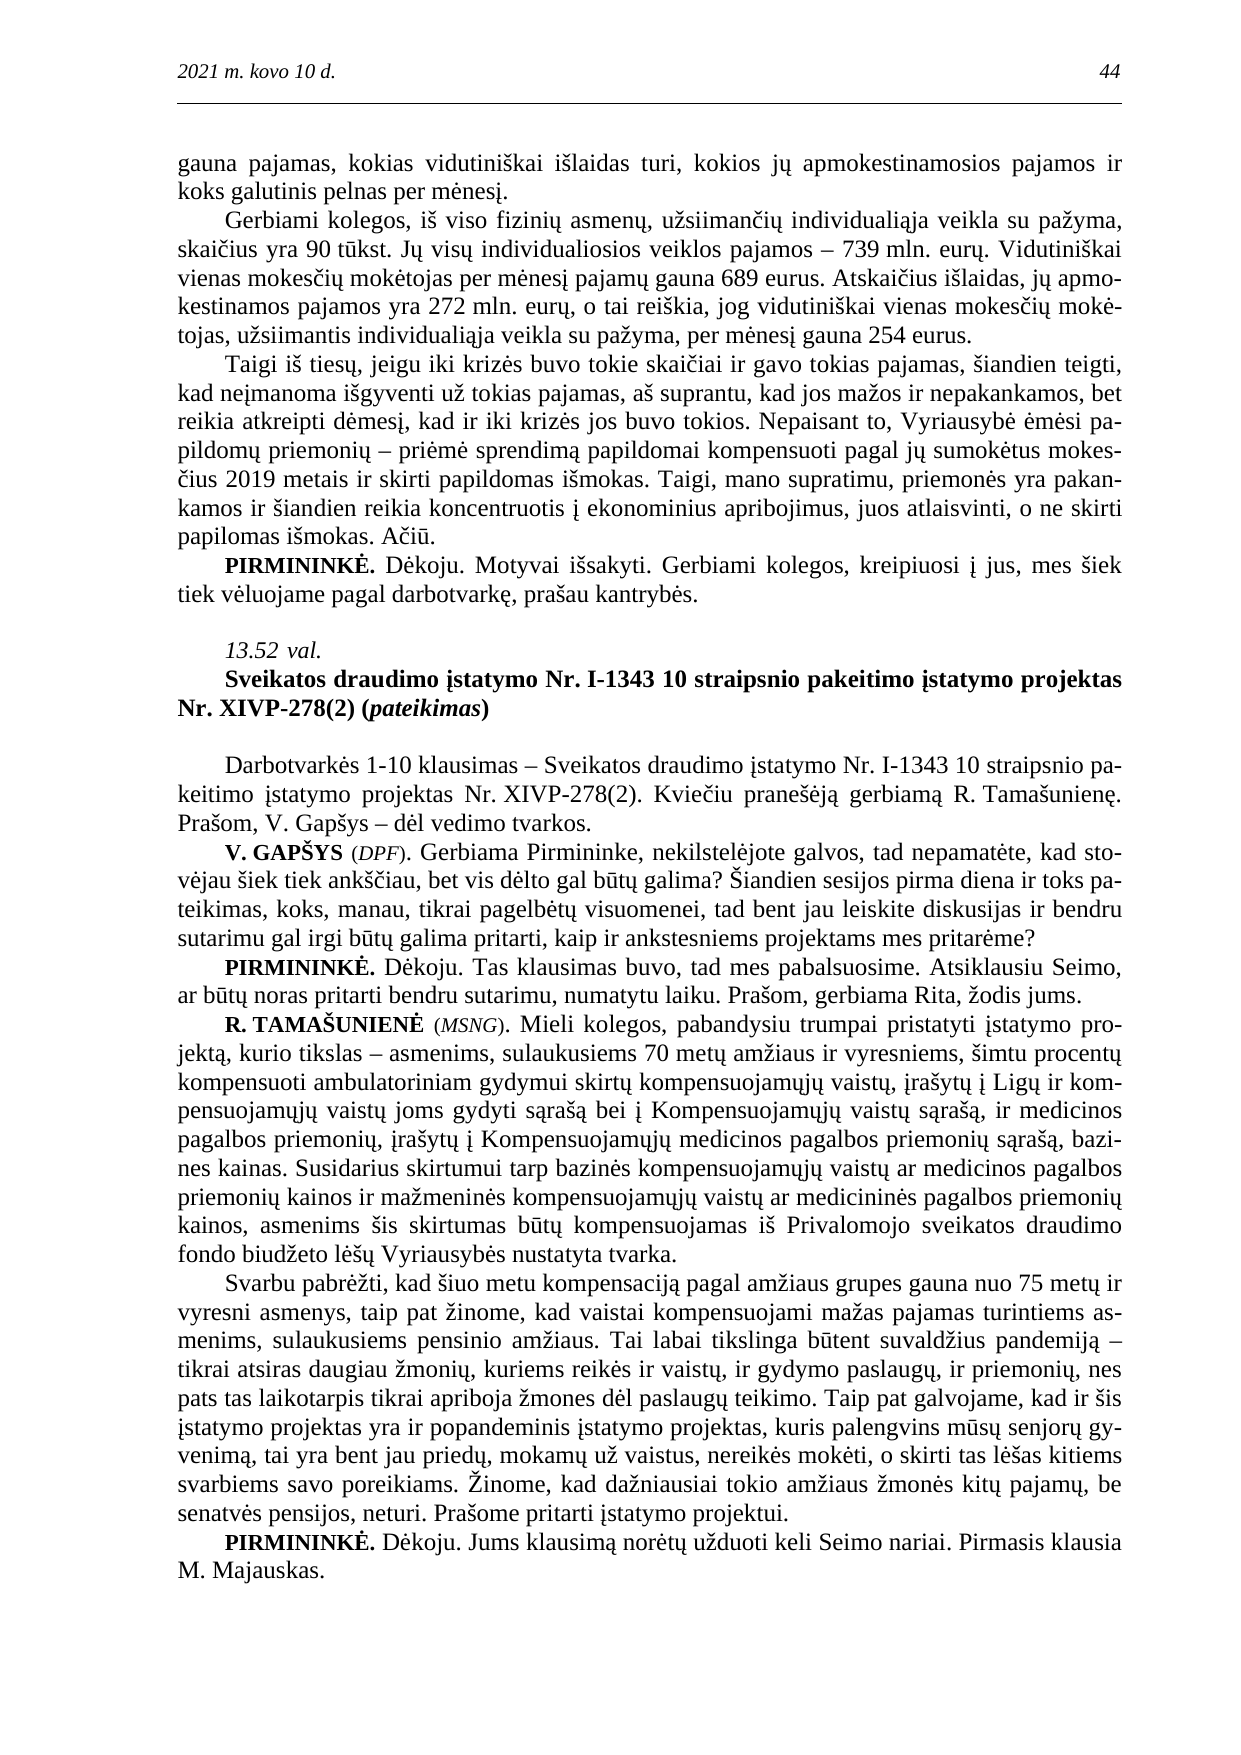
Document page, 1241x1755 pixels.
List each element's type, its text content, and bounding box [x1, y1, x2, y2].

text PIRMININKĖ. Dė­ko­ju. Tas klau­si­mas bu­vo, tad mes pa­bal­suo­si­me. At­si­klau­siu Sei­mo, ar bū­tų no­ras pri­tar­ti ben­dru su­ta­ri­mu, nu­ma­ty­tu lai­ku. Pra­šom, ger­bia­ma Ri­ta, žo­dis jums. [177, 952, 1122, 1009]
text PIRMININKĖ. Dė­ko­ju. Mo­ty­vai iš­sa­ky­ti. Ger­bia­mi ko­le­gos, krei­piuo­si į jus, mes šiek tiek vė­luo­ja­me pa­gal dar­bo­tvarkę, pra­šau kan­try­bės. [177, 550, 1122, 608]
text Ger­bia­mi ko­le­gos, iš vi­so fi­zi­nių as­me­nų, už­si­i­man­čių in­di­vi­du­a­li­ą­ja veik­la su pa­žy­ma, skai­čius yra 90 tūkst. Jų vi­sų in­di­vi­du­a­lio­sios veik­los pa­ja­mos – 739 mln. eu­rų. Vi­du­ti­niš­kai vie­nas mo­kes­čių mo­kė­to­jas per mė­ne­sį pa­ja­mų gau­na 689 eu­rus. At­skai­čius iš­lai­das, jų ap­mo­kes­ti­na­mos pa­ja­mos yra 272 mln. eu­rų, o tai reiš­kia, jog vi­du­ti­niš­kai vie­nas mo­kes­čių mo­kė­to­jas, už­si­i­man­tis in­di­vi­du­a­li­ą­ja veik­la su pa­žy­ma, per mė­ne­sį gau­na 254 eu­rus. [177, 205, 1122, 349]
text Dar­bo­tvarkės 1-10 klau­si­mas – Svei­ka­tos drau­di­mo įsta­ty­mo Nr. I-1343 10 straips­nio pa­kei­ti­mo įsta­ty­mo pro­jek­tas Nr. XIVP-278(2). Kvie­čiu pra­ne­šė­ją ger­bia­mą R. Ta­ma­šu­nie­nę. Pra­šom, V. Gap­šys – dėl ve­di­mo tvar­kos. [177, 750, 1122, 837]
text V. GAPŠYS (DPF). Ger­bia­ma Pir­mi­nin­ke, ne­kils­te­lė­jo­te gal­vos, tad ne­pa­ma­tė­te, kad sto­vė­jau šiek tiek ankš­čiau, bet vis dėl­to gal bū­tų ga­li­ma? Šian­dien se­si­jos pir­ma die­na ir toks pa­tei­ki­mas, koks, ma­nau, tik­rai pa­gel­bė­tų vi­suo­me­nei, tad bent jau leis­ki­te dis­ku­si­jas ir ben­dru su­ta­ri­mu gal ir­gi bū­tų ga­li­ma pri­tar­ti, kaip ir anks­tes­niems pro­jek­tams mes pri­ta­rė­me? [177, 837, 1122, 952]
text Tai­gi iš tie­sų, jei­gu iki kri­zės bu­vo to­kie skai­čiai ir ga­vo to­kias pa­ja­mas, šian­dien teig­ti, kad ne­įma­no­ma iš­gy­ven­ti už to­kias pa­ja­mas, aš su­pran­tu, kad jos ma­žos ir ne­pa­kan­ka­mos, bet rei­kia at­krei­pti dė­me­sį, kad ir iki kri­zės jos bu­vo to­kios. Ne­pai­sant to, Vy­riau­sy­bė ėmė­si pa­pil­do­mų prie­mo­nių – pri­ėmė spren­di­mą pa­pil­do­mai kom­pen­suo­ti pa­gal jų su­mo­kė­tus mo­kes­čius 2019 me­tais ir skir­ti pa­pil­do­mas iš­mo­kas. Tai­gi, ma­no su­pra­ti­mu, prie­mo­nės yra pa­kan­ka­mos ir šian­dien rei­kia kon­cen­truo­tis į eko­no­mi­nius ap­ri­bo­ji­mus, juos at­lais­vin­ti, o ne skir­ti pa­pi­lo­mas iš­mo­kas. Ačiū. [177, 349, 1122, 550]
text R. TAMAŠUNIENĖ (MSNG). Mie­li ko­le­gos, pa­ban­dy­siu trum­pai pri­sta­ty­ti įsta­ty­mo pro­jek­tą, ku­rio tiks­las – as­me­nims, su­lau­ku­siems 70 me­tų am­žiaus ir vy­res­niems, šim­tu pro­cen­tų kom­pen­suo­ti am­bu­la­to­ri­niam gy­dy­mui skir­tų kom­pen­suo­ja­mų­jų vais­tų, įra­šy­tų į Li­gų ir kom­pen­suo­ja­mų­jų vais­tų joms gy­dy­ti są­ra­šą bei į Kom­pen­suo­ja­mų­jų vais­tų są­ra­šą, ir me­di­ci­nos pa­gal­bos prie­mo­nių, įra­šy­tų į Kom­pen­suo­ja­mų­jų me­di­ci­nos pa­gal­bos prie­mo­nių są­ra­šą, ba­zi­nes kai­nas. Su­si­da­rius skir­tu­mui tarp ba­zi­nės kom­pen­suo­ja­mų­jų vais­tų ar me­di­ci­nos pa­gal­bos prie­mo­nių kai­nos ir maž­me­ni­nės kom­pen­suo­ja­mų­jų vais­tų ar me­di­ci­ni­nės pa­gal­bos prie­mo­nių kai­nos, as­me­nims šis skir­tu­mas bū­tų kom­pen­suo­ja­mas iš Pri­va­lo­mo­jo svei­ka­tos drau­di­mo fon­do biu­dže­to lė­šų Vy­riau­sy­bės nu­sta­ty­ta tvar­ka. [177, 1009, 1122, 1268]
text gau­na pa­ja­mas, ko­kias vi­du­ti­niš­kai iš­lai­das tu­ri, ko­kios jų ap­mo­kes­ti­na­mo­sios pa­ja­mos ir koks ga­lu­ti­nis pel­nas per mė­ne­sį. [177, 148, 1122, 205]
text 13.52 val. [224, 636, 1122, 664]
text Svei­ka­tos drau­di­mo įsta­ty­mo Nr. I-1343 10 straips­nio pa­kei­ti­mo įsta­ty­mo pro­jek­tas Nr. XIVP-278(2) (pa­tei­ki­mas) [177, 664, 1122, 722]
text Svar­bu pa­brėž­ti, kad šiuo me­tu kom­pen­sa­ci­ją pa­gal am­žiaus gru­pes gau­na nuo 75 me­tų ir vy­res­ni as­me­nys, taip pat ži­no­me, kad vais­tai kom­pen­suo­ja­mi ma­žas pa­jamas tu­rin­tiems as­me­nims, su­lau­ku­siems pen­si­nio am­žiaus. Tai la­bai tiks­lin­ga bū­tent su­val­džius pan­de­mi­ją – tik­rai at­si­ras dau­giau žmo­nių, ku­riems rei­kės ir vais­tų, ir gy­dy­mo pa­slau­gų, ir prie­mo­nių, nes pats tas lai­ko­tar­pis tik­rai ap­ri­bo­ja žmo­nes dėl pa­slau­gų tei­ki­mo. Taip pat gal­vo­ja­me, kad ir šis įsta­ty­mo pro­jek­tas yra ir po­pan­de­mi­nis įsta­ty­mo pro­jek­tas, ku­ris pa­leng­vins mū­sų sen­jo­rų gy­ve­ni­mą, tai yra bent jau prie­dų, mo­ka­mų už vais­tus, ne­rei­kės mo­kė­ti, o skir­ti tas lė­šas ki­tiems svar­biems sa­vo po­rei­kiams. Ži­no­me, kad daž­niau­siai to­kio am­žiaus žmo­nės ki­tų pa­ja­mų, be se­nat­vės pen­si­jos, ne­tu­ri. Pra­šo­me pri­tar­ti įsta­ty­mo pro­jek­tui. [177, 1268, 1122, 1527]
text PIRMININKĖ. Dė­ko­ju. Jums klau­si­mą no­rė­tų už­duo­ti ke­li Sei­mo na­riai. Pir­ma­sis klau­sia M. Ma­jaus­kas. [177, 1527, 1122, 1584]
